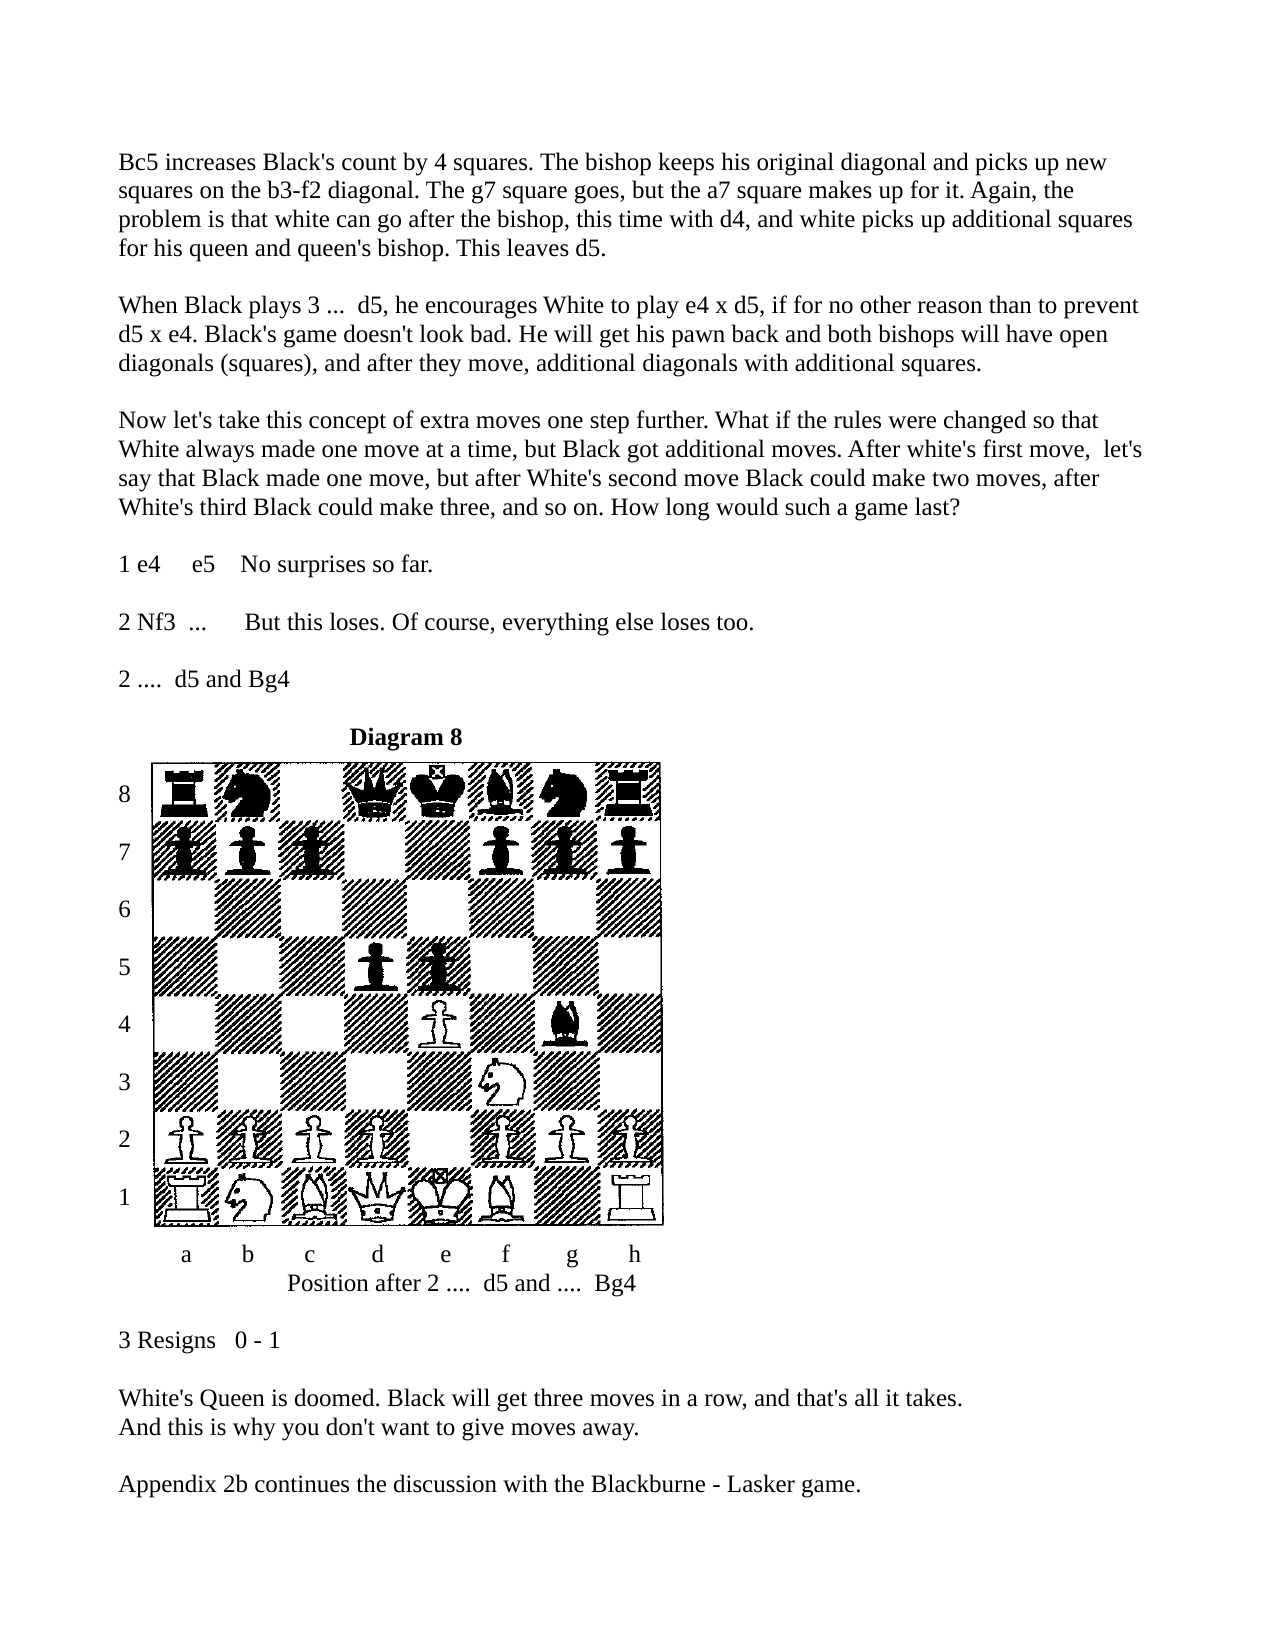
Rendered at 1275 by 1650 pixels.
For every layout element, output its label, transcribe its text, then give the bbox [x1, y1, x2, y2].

text [671, 894, 1157, 923]
text 8 [118, 779, 137, 808]
text 6 [118, 894, 137, 923]
text [671, 952, 1157, 981]
text Appendix 2b continues the discussion with the Blackburne - Lasker game. [118, 1469, 1157, 1498]
text 3 [118, 1067, 137, 1096]
text [671, 1182, 1157, 1211]
text 1 e4 e5 No surprises so far. [118, 549, 1157, 578]
text White's Queen is doomed. Black will get three moves in a row, and that's all it takes. [118, 1383, 1157, 1412]
text 1 [118, 1182, 137, 1211]
text Diagram 8 [118, 722, 1157, 751]
text [671, 779, 1157, 808]
text 3 Resigns 0 - 1 [118, 1326, 1157, 1354]
text 2 .... d5 and Bg4 [118, 664, 1157, 693]
text And this is why you don't want to give moves away. [118, 1412, 1157, 1441]
text [671, 1067, 1157, 1096]
picture [137, 752, 671, 1236]
text 5 [118, 952, 137, 981]
text 7 [118, 837, 137, 866]
text When Black plays 3 ... d5, he encourages White to play e4 x d5, if for no other reason than to prevent d5 x e4. Black's game doesn't look bad. He will get his pawn back and both bishops will have open diagonals (squares), and after they move, additional diagonals with additional squares. [118, 291, 1157, 377]
text [671, 1009, 1157, 1038]
text a b c d e f g h [118, 1239, 1157, 1268]
text [671, 1124, 1157, 1153]
text 2 Nf3 ... But this loses. Of course, everything else loses too. [118, 607, 1157, 636]
text 4 [118, 1009, 137, 1038]
text Position after 2 .... d5 and .... Bg4 [118, 1268, 1157, 1297]
text Bc5 increases Black's count by 4 squares. The bishop keeps his original diagonal and picks up new squares on the b3-f2 diagonal. The g7 square goes, but the a7 square makes up for it. Again, the problem is that white can go after the bishop, this time with d4, and white picks up additional squares for his queen and queen's bishop. This leaves d5. [118, 147, 1157, 262]
text Now let's take this concept of extra moves one step further. What if the rules were changed so that White always made one move at a time, but Black got additional moves. After white's first move, let's say that Black made one move, but after White's second move Black could make two moves, after White's third Black could make three, and so on. How long would such a game last? [118, 406, 1157, 521]
text [671, 837, 1157, 866]
text 2 [118, 1124, 137, 1153]
